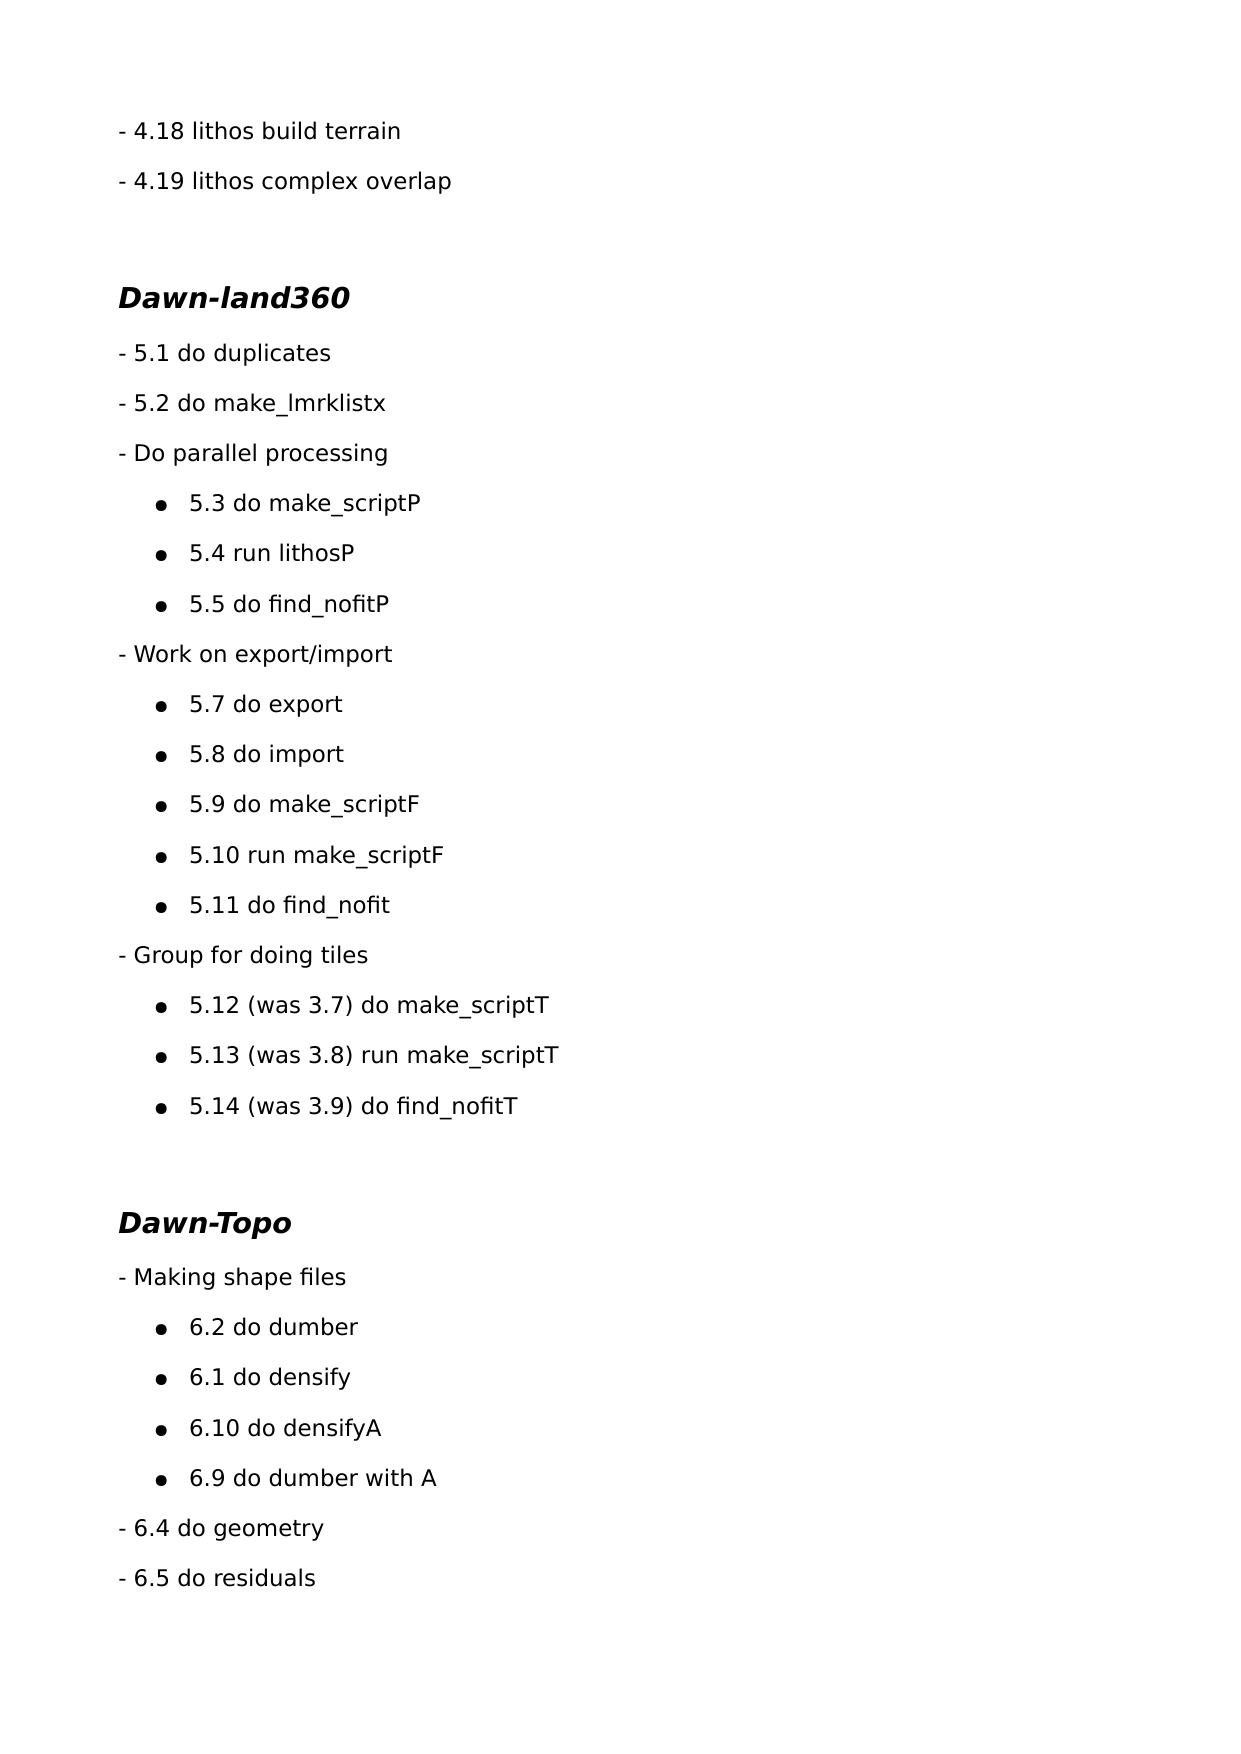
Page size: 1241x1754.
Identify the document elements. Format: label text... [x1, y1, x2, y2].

subtitle Dawn-land360 [118, 282, 1122, 315]
text - 5.2 do make_lmrklistx [118, 390, 1122, 417]
list 5.3 do make_scriptP [153, 490, 1122, 517]
text - 5.1 do duplicates [118, 340, 1122, 366]
list 5.14 (was 3.9) do find_nofitT [153, 1093, 1122, 1119]
list 5.7 do export [153, 691, 1122, 718]
subtitle Dawn-Topo [118, 1206, 1122, 1240]
list 6.9 do dumber with A [153, 1465, 1122, 1492]
text - 6.5 do residuals [118, 1565, 1122, 1592]
text - Making shape files [118, 1264, 1122, 1291]
text - 4.19 lithos complex overlap [118, 168, 1122, 195]
text - 4.18 lithos build terrain [118, 118, 1122, 145]
list 5.12 (was 3.7) do make_scriptT [153, 992, 1122, 1019]
list 5.11 do find_nofit [153, 892, 1122, 919]
list 6.2 do dumber [153, 1314, 1122, 1341]
list 5.4 run lithosP [153, 541, 1122, 567]
list 6.10 do densifyA [153, 1415, 1122, 1441]
text - Group for doing tiles [118, 942, 1122, 969]
list 6.1 do densify [153, 1364, 1122, 1391]
list 5.10 run make_scriptF [153, 842, 1122, 868]
list 5.5 do find_nofitP [153, 591, 1122, 617]
list 5.13 (was 3.8) run make_scriptT [153, 1043, 1122, 1069]
text - Do parallel processing [118, 440, 1122, 467]
text - Work on export/import [118, 641, 1122, 668]
list 5.8 do import [153, 741, 1122, 768]
list 5.9 do make_scriptF [153, 792, 1122, 818]
text - 6.4 do geometry [118, 1515, 1122, 1542]
